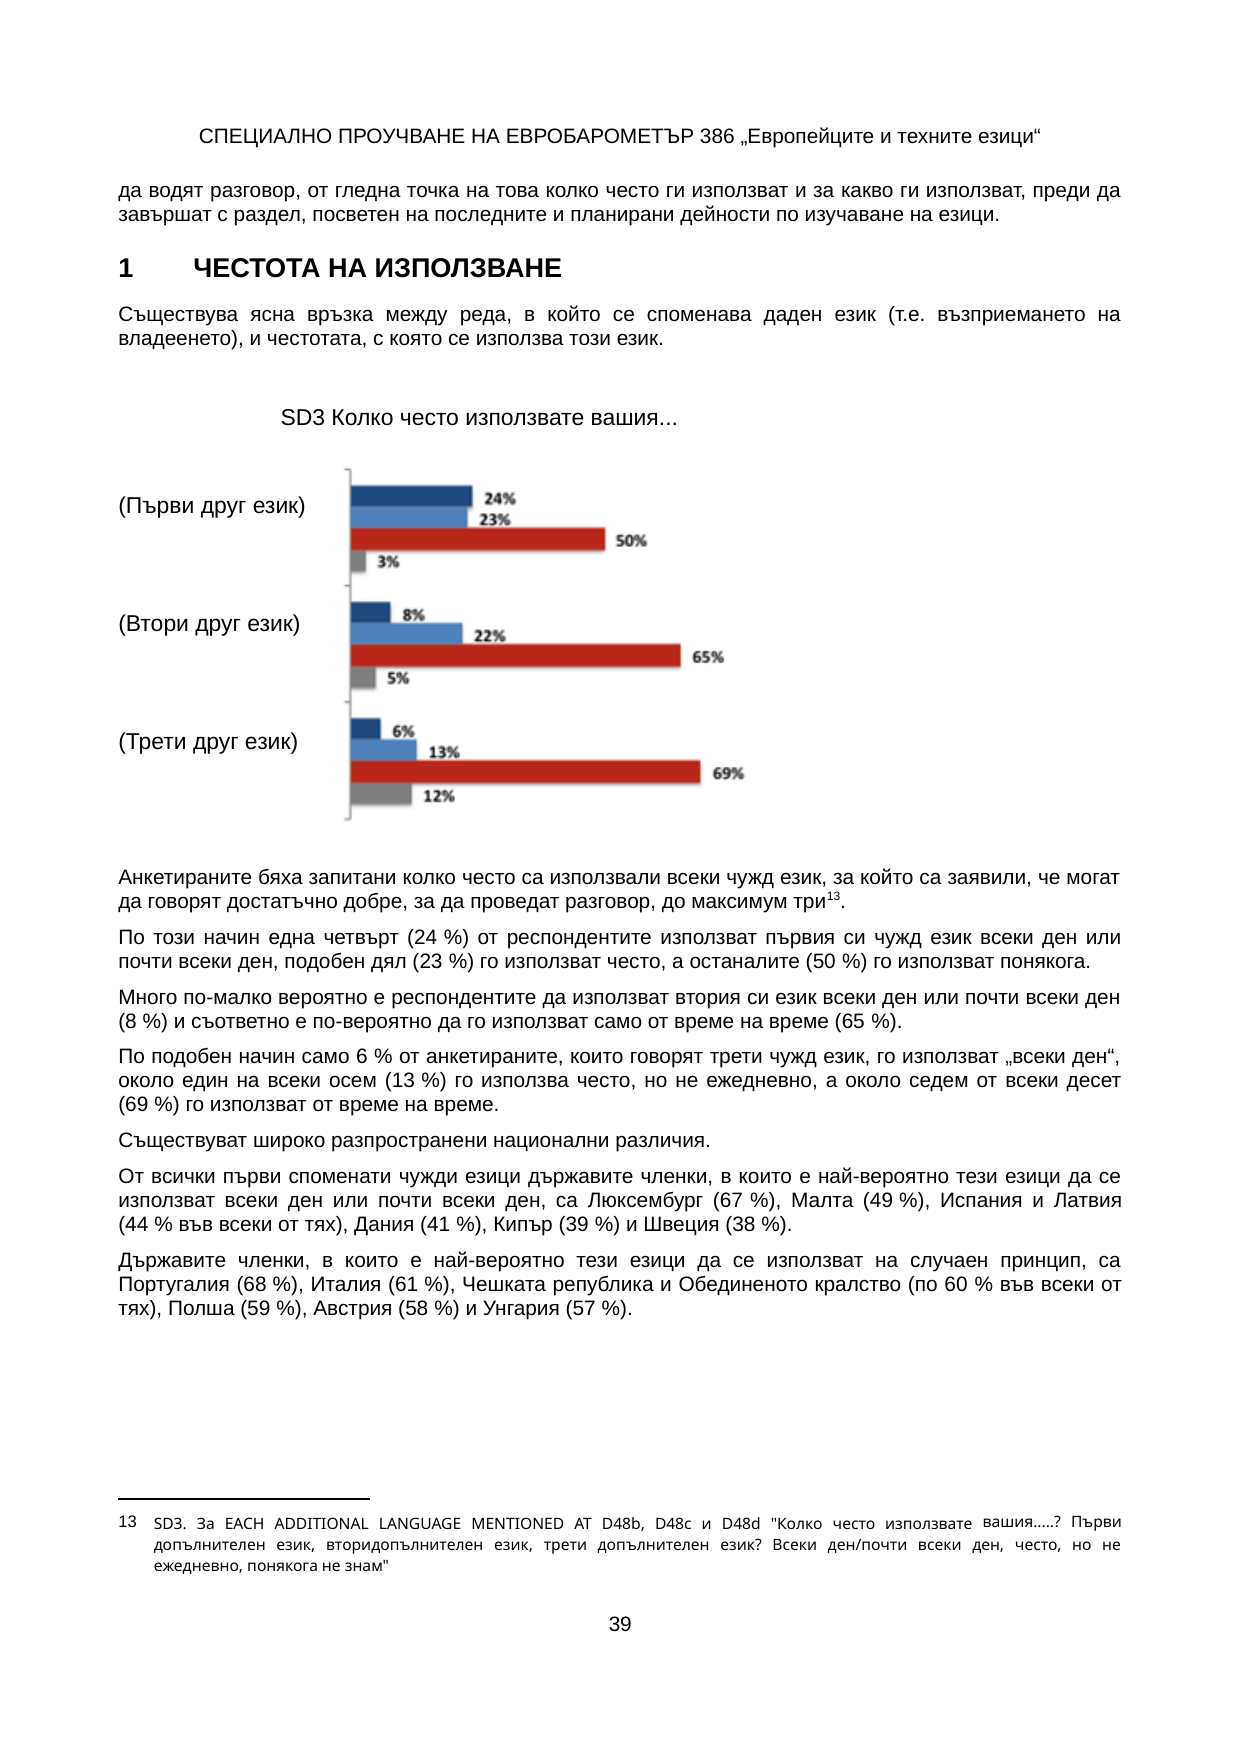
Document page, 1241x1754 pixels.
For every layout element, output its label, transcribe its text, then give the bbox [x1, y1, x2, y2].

text По подобен начин само 6 % от анкетираните, които говорят трети чужд език, го използват „всеки ден“, около един на всеки осем (13 %) го използва често, но не ежедневно, а около седем от всеки десет (69 %) го използват от време на време. [118, 1044, 1122, 1116]
text Държавите членки, в които е най-вероятно тези езици да се използват на случаен принцип, са Португалия (68 %), Италия (61 %), Чешката република и Обединеното кралство (по 60 % във всеки от тях), Полша (59 %), Австрия (58 %) и Унгария (57 %). [118, 1248, 1122, 1319]
text Съществуват широко разпространени национални различия. [118, 1128, 1122, 1152]
text Анкетираните бяха запитани колко често са използвали всеки чужд език, за който са заявили, че могат да говорят достатъчно добре, за да проведат разговор, до максимум три. [118, 865, 1122, 913]
text По този начин една четвърт (24 %) от респондентите използват първия си чужд език всеки ден или почти всеки ден, подобен дял (23 %) го използват често, а останалите (50 %) го използват понякога. [118, 925, 1122, 973]
text SD3. За EACH ADDITIONAL LANGUAGE MENTIONED AT D48b, D48c и D48d "Колко често използвате вашия.....? Първи допълнителен език, вторидопълнителен език, трети допълнителен език? Всеки ден/почти всеки ден, често, но не ежедневно, понякога не знам" [118, 1511, 1122, 1576]
text да водят разговор, от гледна точка на това колко често ги използват и за какво ги използват, преди да завършат с раздел, посветен на последните и планирани дейности по изучаване на езици. [118, 177, 1122, 225]
subtitle ЧЕСТОТА НА ИЗПОЛЗВАНЕ [118, 252, 1122, 283]
text Съществува ясна връзка между реда, в който се споменава даден език (т.е. възприемането на владеенето), и честотата, с която се използва този език. [118, 302, 1122, 350]
picture [337, 459, 754, 829]
text Много по-малко вероятно е респондентите да използват втория си език всеки ден или почти всеки ден (8 %) и съответно е по-вероятно да го използват само от време на време (65 %). [118, 984, 1122, 1032]
text От всички първи споменати чужди езици държавите членки, в които е най-вероятно тези езици да се използват всеки ден или почти всеки ден, са Люксембург (67 %), Малта (49 %), Испания и Латвия (44 % във всеки от тях), Дания (41 %), Кипър (39 %) и Швеция (38 %). [118, 1164, 1122, 1236]
